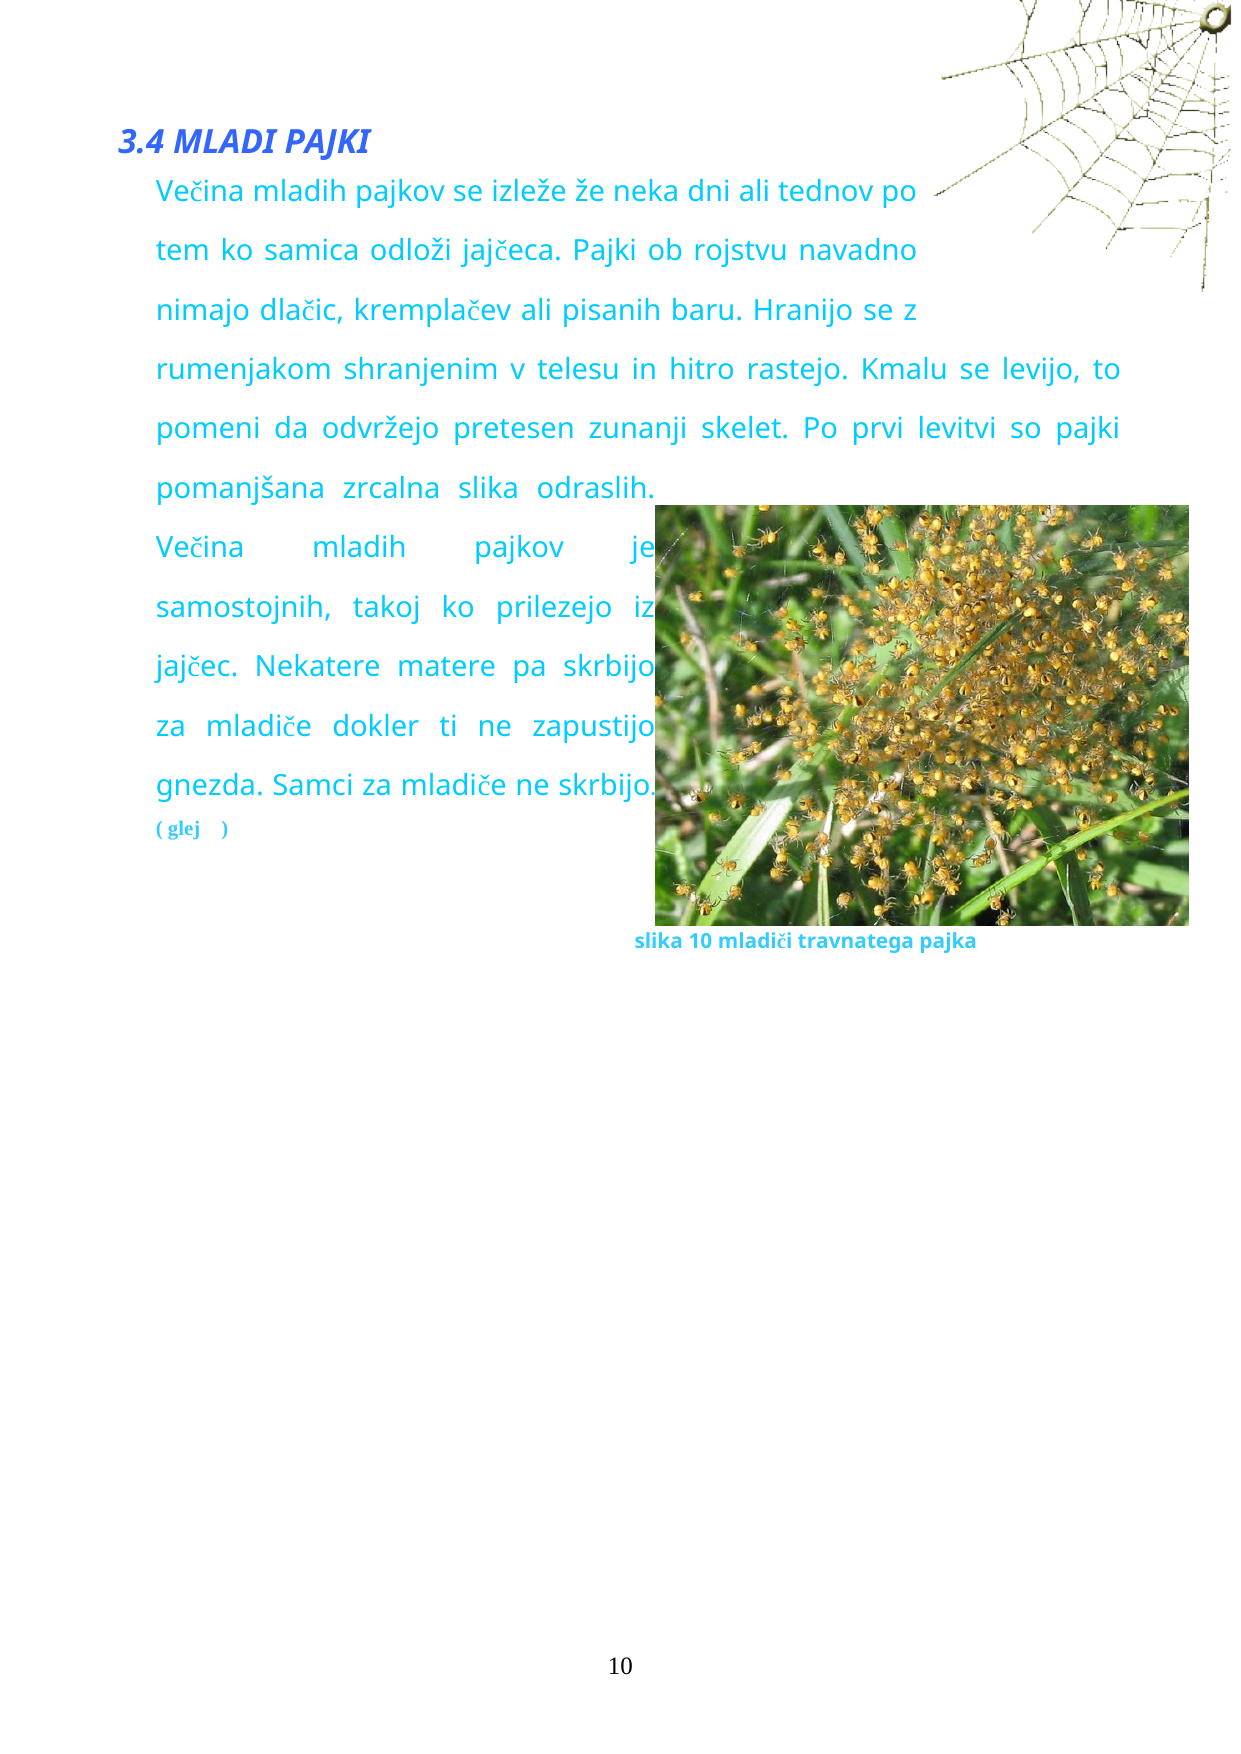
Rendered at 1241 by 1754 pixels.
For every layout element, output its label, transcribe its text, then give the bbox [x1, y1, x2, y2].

subtitle 3.4 MLADI PAJKI [118, 118, 1122, 163]
picture [655, 505, 1189, 926]
text slika 10 mladiči travnatega pajka [561, 881, 1122, 954]
text Večina mladih pajkov se izleže že neka dni ali tednov po tem ko samica odloži jajčeca. Pajki ob rojstvu navadno nimajo dlačic, kremplačev ali pisanih baru. Hranijo se z rumenjakom shranjenim v telesu in hitro rastejo. Kmalu se levijo, to pomeni da odvržejo pretesen zunanji skelet. Po prvi levitvi so pajki pomanjšana zrcalna slika odraslih. Večina mladih pajkov je samostojnih, takoj ko prilezejo iz jajčec. Nekatere matere pa skrbijo za mladiče dokler ti ne zapustijo gnezda. Samci za mladiče ne skrbijo.( glej ) [156, 170, 1122, 840]
picture [918, 0, 1233, 292]
